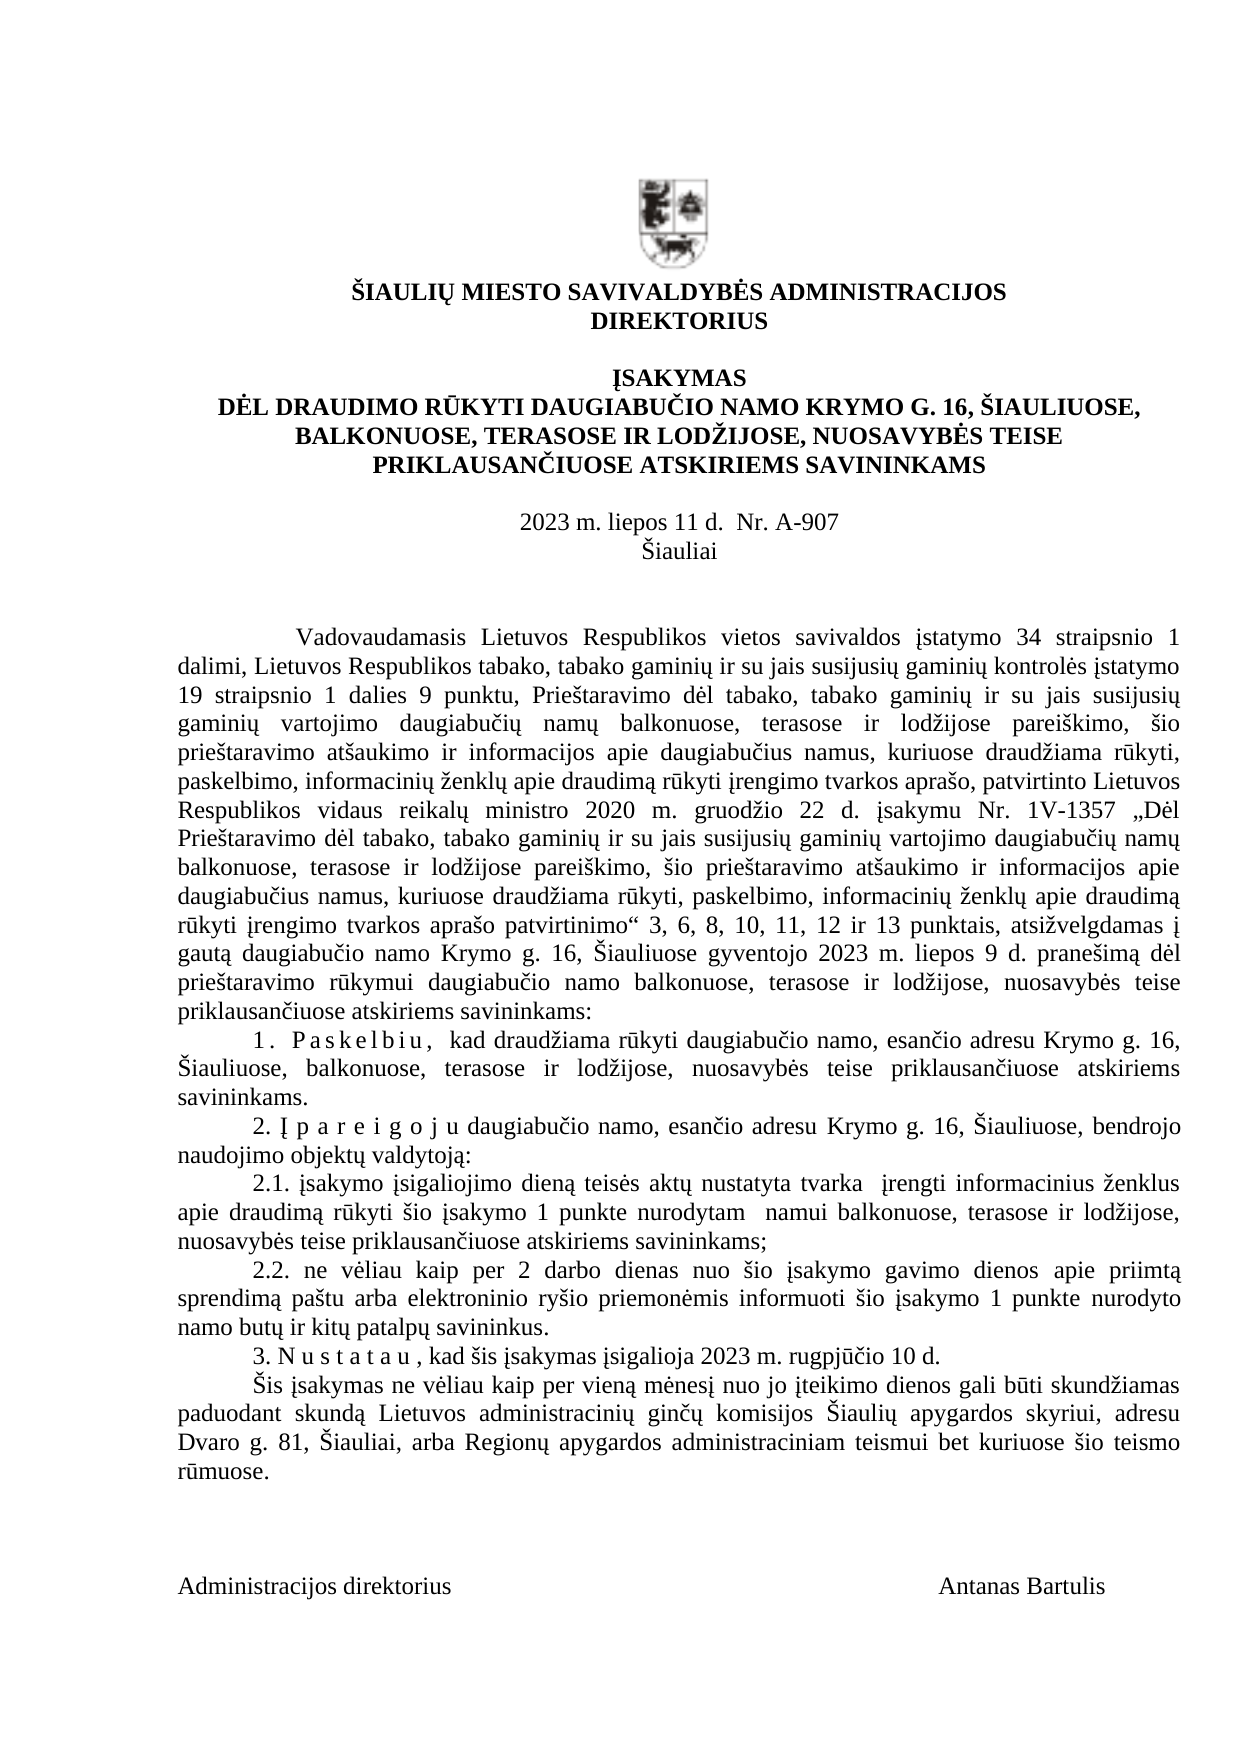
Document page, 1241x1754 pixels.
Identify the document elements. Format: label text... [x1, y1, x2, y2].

text 2.1. įsakymo įsigaliojimo dieną teisės aktų nustatyta tvarka įrengti informacinius ženklus apie draudimą rūkyti šio įsakymo 1 punkte nurodytam namui balkonuose, terasose ir lodžijose, nuosavybės teise priklausančiuose atskiriems savininkams; [177, 1168, 1181, 1255]
text Šis įsakymas ne vėliau kaip per vieną mėnesį nuo jo įteikimo dienos gali būti skundžiamas paduodant skundą Lietuvos administracinių ginčų komisijos Šiaulių apygardos skyriui, adresu Dvaro g. 81, Šiauliai, arba Regionų apygardos administraciniam teismui bet kuriuose šio teismo rūmuose. [177, 1370, 1181, 1485]
text 2.2. ne vėliau kaip per 2 darbo dienas nuo šio įsakymo gavimo dienos apie priimtą sprendimą paštu arba elektroninio ryšio priemonėmis informuoti šio įsakymo 1 punkte nurodyto namo butų ir kitų patalpų savininkus. [177, 1255, 1181, 1341]
text DIREKTORIUS [177, 306, 1181, 335]
text 2023 m. liepos 11 d. Nr. A-907 [177, 507, 1181, 536]
text Šiauliai [177, 536, 1181, 565]
text 1. Paskelbiu, kad draudžiama rūkyti daugiabučio namo, esančio adresu Krymo g. 16, Šiauliuose, balkonuose, terasose ir lodžijose, nuosavybės teise priklausančiuose atskiriems savininkams. [177, 1025, 1181, 1111]
text 2. Į p a r e i g o j u daugiabučio namo, esančio adresu Krymo g. 16, Šiauliuose, bendrojo naudojimo objektų valdytoją: [177, 1111, 1181, 1168]
text 3. Nustatau, kad šis įsakymas įsigalioja 2023 m. rugpjūčio 10 d. [177, 1341, 1181, 1370]
text DĖL DRAUDIMO RŪKYTI DAUGIABUČIO NAMO KRYMO G. 16, ŠIAULIUOSE, BALKONUOSE, TERASOSE IR LODŽIJOSE, NUOSAVYBĖS TEISE PRIKLAUSANČIUOSE ATSKIRIEMS SAVININKAMS [177, 392, 1181, 478]
text ĮSAKYMAS [177, 363, 1181, 392]
text Vadovaudamasis Lietuvos Respublikos vietos savivaldos įstatymo 34 straipsnio 1 dalimi, Lietuvos Respublikos tabako, tabako gaminių ir su jais susijusių gaminių kontrolės įstatymo 19 straipsnio 1 dalies 9 punktu, Prieštaravimo dėl tabako, tabako gaminių ir su jais susijusių gaminių vartojimo daugiabučių namų balkonuose, terasose ir lodžijose pareiškimo, šio prieštaravimo atšaukimo ir informacijos apie daugiabučius namus, kuriuose draudžiama rūkyti, paskelbimo, informacinių ženklų apie draudimą rūkyti įrengimo tvarkos aprašo, patvirtinto Lietuvos Respublikos vidaus reikalų ministro 2020 m. gruodžio 22 d. įsakymu Nr. 1V-1357 „Dėl Prieštaravimo dėl tabako, tabako gaminių ir su jais susijusių gaminių vartojimo daugiabučių namų balkonuose, terasose ir lodžijose pareiškimo, šio prieštaravimo atšaukimo ir informacijos apie daugiabučius namus, kuriuose draudžiama rūkyti, paskelbimo, informacinių ženklų apie draudimą rūkyti įrengimo tvarkos aprašo patvirtinimo“ 3, 6, 8, 10, 11, 12 ir 13 punktais, atsižvelgdamas į gautą daugiabučio namo Krymo g. 16, Šiauliuose gyventojo 2023 m. liepos 9 d. pranešimą dėl prieštaravimo rūkymui daugiabučio namo balkonuose, terasose ir lodžijose, nuosavybės teise priklausančiuose atskiriems savininkams: [177, 622, 1181, 1025]
text ŠIAULIŲ MIESTO SAVIVALDYBĖS ADMINISTRACIJOS [177, 277, 1181, 306]
text Administracijos direktorius Antanas Bartulis [177, 1571, 1181, 1600]
